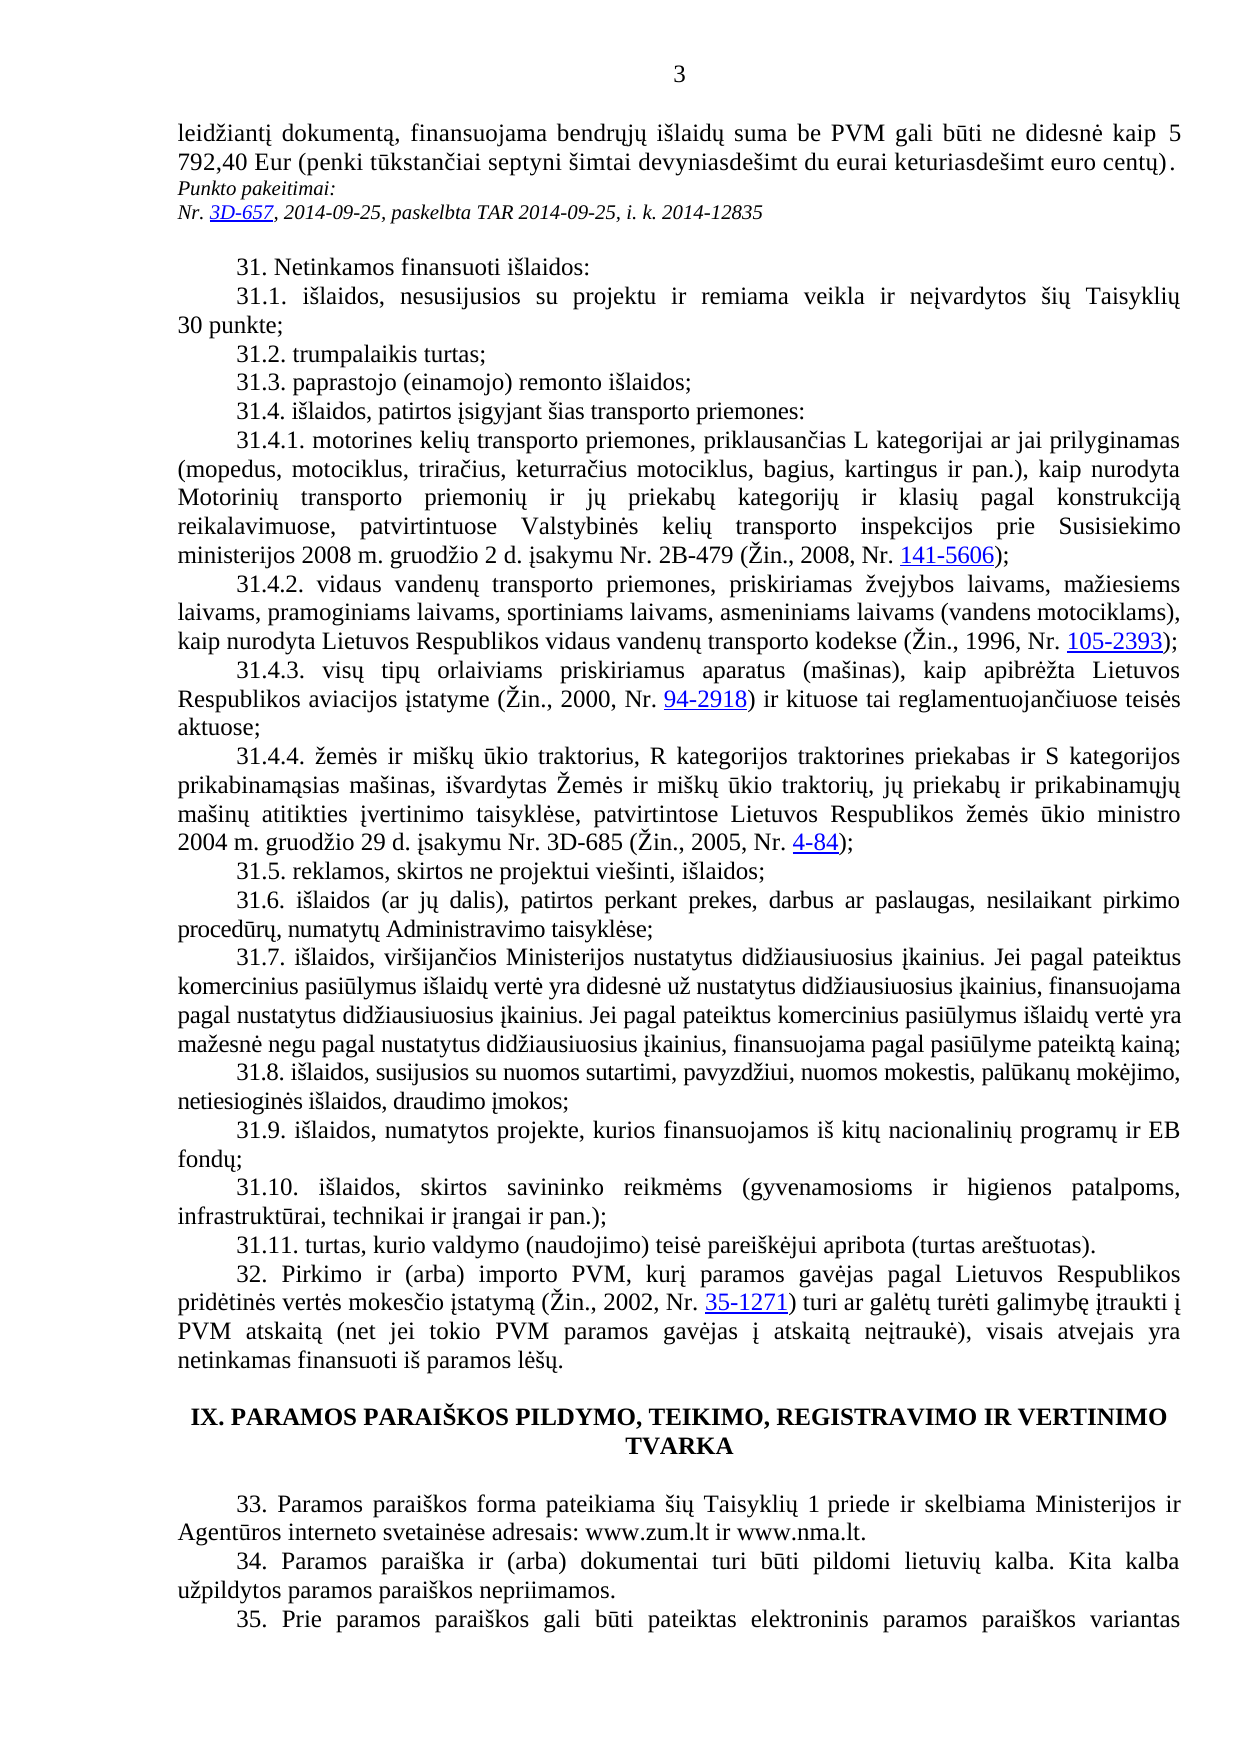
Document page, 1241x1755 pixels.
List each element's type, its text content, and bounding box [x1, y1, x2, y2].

text 31.6. išlaidos (ar jų dalis), patirtos perkant prekes, darbus ar paslaugas, nesilaikant pirkimo procedūrų, numatytų Administravimo taisyklėse; [177, 885, 1181, 942]
text 31.11. turtas, kurio valdymo (naudojimo) teisė pareiškėjui apribota (turtas areštuotas). [177, 1230, 1181, 1259]
text 31.4.4. žemės ir miškų ūkio traktorius, R kategorijos traktorines priekabas ir S kategorijos prikabinamąsias mašinas, išvardytas Žemės ir miškų ūkio traktorių, jų priekabų ir prikabinamųjų mašinų atitikties įvertinimo taisyklėse, patvirtintose Lietuvos Respublikos žemės ūkio ministro 2004 m. gruodžio 29 d. įsakymu Nr. 3D-685 (Žin., 2005, Nr. 4-84); [177, 741, 1181, 856]
text 31.5. reklamos, skirtos ne projektui viešinti, išlaidos; [177, 856, 1181, 885]
text 34. Paramos paraiška ir (arba) dokumentai turi būti pildomi lietuvių kalba. Kita kalba užpildytos paramos paraiškos nepriimamos. [177, 1546, 1181, 1604]
text Punkto pakeitimai: [177, 176, 1181, 200]
text 31.3. paprastojo (einamojo) remonto išlaidos; [177, 367, 1181, 396]
text 31.4. išlaidos, patirtos įsigyjant šias transporto priemones: [177, 396, 1181, 425]
text 35. Prie paramos paraiškos gali būti pateiktas elektroninis paramos paraiškos variantas [177, 1604, 1181, 1632]
text 31.8. išlaidos, susijusios su nuomos sutartimi, pavyzdžiui, nuomos mokestis, palūkanų mokėjimo, netiesioginės išlaidos, draudimo įmokos; [177, 1057, 1181, 1115]
text 31. Netinkamos finansuoti išlaidos: [177, 252, 1181, 281]
text 31.4.3. visų tipų orlaiviams priskiriamus aparatus (mašinas), kaip apibrėžta Lietuvos Respublikos aviacijos įstatyme (Žin., 2000, Nr. 94-2918) ir kituose tai reglamentuojančiuose teisės aktuose; [177, 655, 1181, 741]
text Nr. 3D-657, 2014-09-25, paskelbta TAR 2014-09-25, i. k. 2014-12835 [177, 200, 1181, 224]
text leidžiantį dokumentą, finansuojama bendrųjų išlaidų suma be PVM gali būti ne didesnė kaip 5 792,40 Eur (penki tūkstančiai septyni šimtai devyniasdešimt du eurai keturiasdešimt euro centų). [177, 118, 1181, 176]
text 31.1. išlaidos, nesusijusios su projektu ir remiama veikla ir neįvardytos šių Taisyklių 30 punkte; [177, 281, 1181, 339]
text 31.7. išlaidos, viršijančios Ministerijos nustatytus didžiausiuosius įkainius. Jei pagal pateiktus komercinius pasiūlymus išlaidų vertė yra didesnė už nustatytus didžiausiuosius įkainius, finansuojama pagal nustatytus didžiausiuosius įkainius. Jei pagal pateiktus komercinius pasiūlymus išlaidų vertė yra mažesnė negu pagal nustatytus didžiausiuosius įkainius, finansuojama pagal pasiūlyme pateiktą kainą; [177, 942, 1181, 1057]
text 32. Pirkimo ir (arba) importo PVM, kurį paramos gavėjas pagal Lietuvos Respublikos pridėtinės vertės mokesčio įstatymą (Žin., 2002, Nr. 35-1271) turi ar galėtų turėti galimybę įtraukti į PVM atskaitą (net jei tokio PVM paramos gavėjas į atskaitą neįtraukė), visais atvejais yra netinkamas finansuoti iš paramos lėšų. [177, 1259, 1181, 1374]
text 33. Paramos paraiškos forma pateikiama šių Taisyklių 1 priede ir skelbiama Ministerijos ir Agentūros interneto svetainėse adresais: www.zum.lt ir www.nma.lt. [177, 1489, 1181, 1546]
text 31.4.1. motorines kelių transporto priemones, priklausančias L kategorijai ar jai prilyginamas (mopedus, motociklus, triračius, keturračius motociklus, bagius, kartingus ir pan.), kaip nurodyta Motorinių transporto priemonių ir jų priekabų kategorijų ir klasių pagal konstrukciją reikalavimuose, patvirtintuose Valstybinės kelių transporto inspekcijos prie Susisiekimo ministerijos 2008 m. gruodžio 2 d. įsakymu Nr. 2B-479 (Žin., 2008, Nr. 141-5606); [177, 425, 1181, 569]
text 31.2. trumpalaikis turtas; [177, 339, 1181, 367]
text 31.4.2. vidaus vandenų transporto priemones, priskiriamas žvejybos laivams, mažiesiems laivams, pramoginiams laivams, sportiniams laivams, asmeniniams laivams (vandens motociklams), kaip nurodyta Lietuvos Respublikos vidaus vandenų transporto kodekse (Žin., 1996, Nr. 105-2393); [177, 569, 1181, 655]
text 31.9. išlaidos, numatytos projekte, kurios finansuojamos iš kitų nacionalinių programų ir EB fondų; [177, 1115, 1181, 1172]
text IX. PARAMOS PARAIŠKOS PILDYMO, TEIKIMO, REGISTRAVIMO IR VERTINIMO TVARKA [177, 1402, 1181, 1460]
text 31.10. išlaidos, skirtos savininko reikmėms (gyvenamosioms ir higienos patalpoms, infrastruktūrai, technikai ir įrangai ir pan.); [177, 1172, 1181, 1230]
